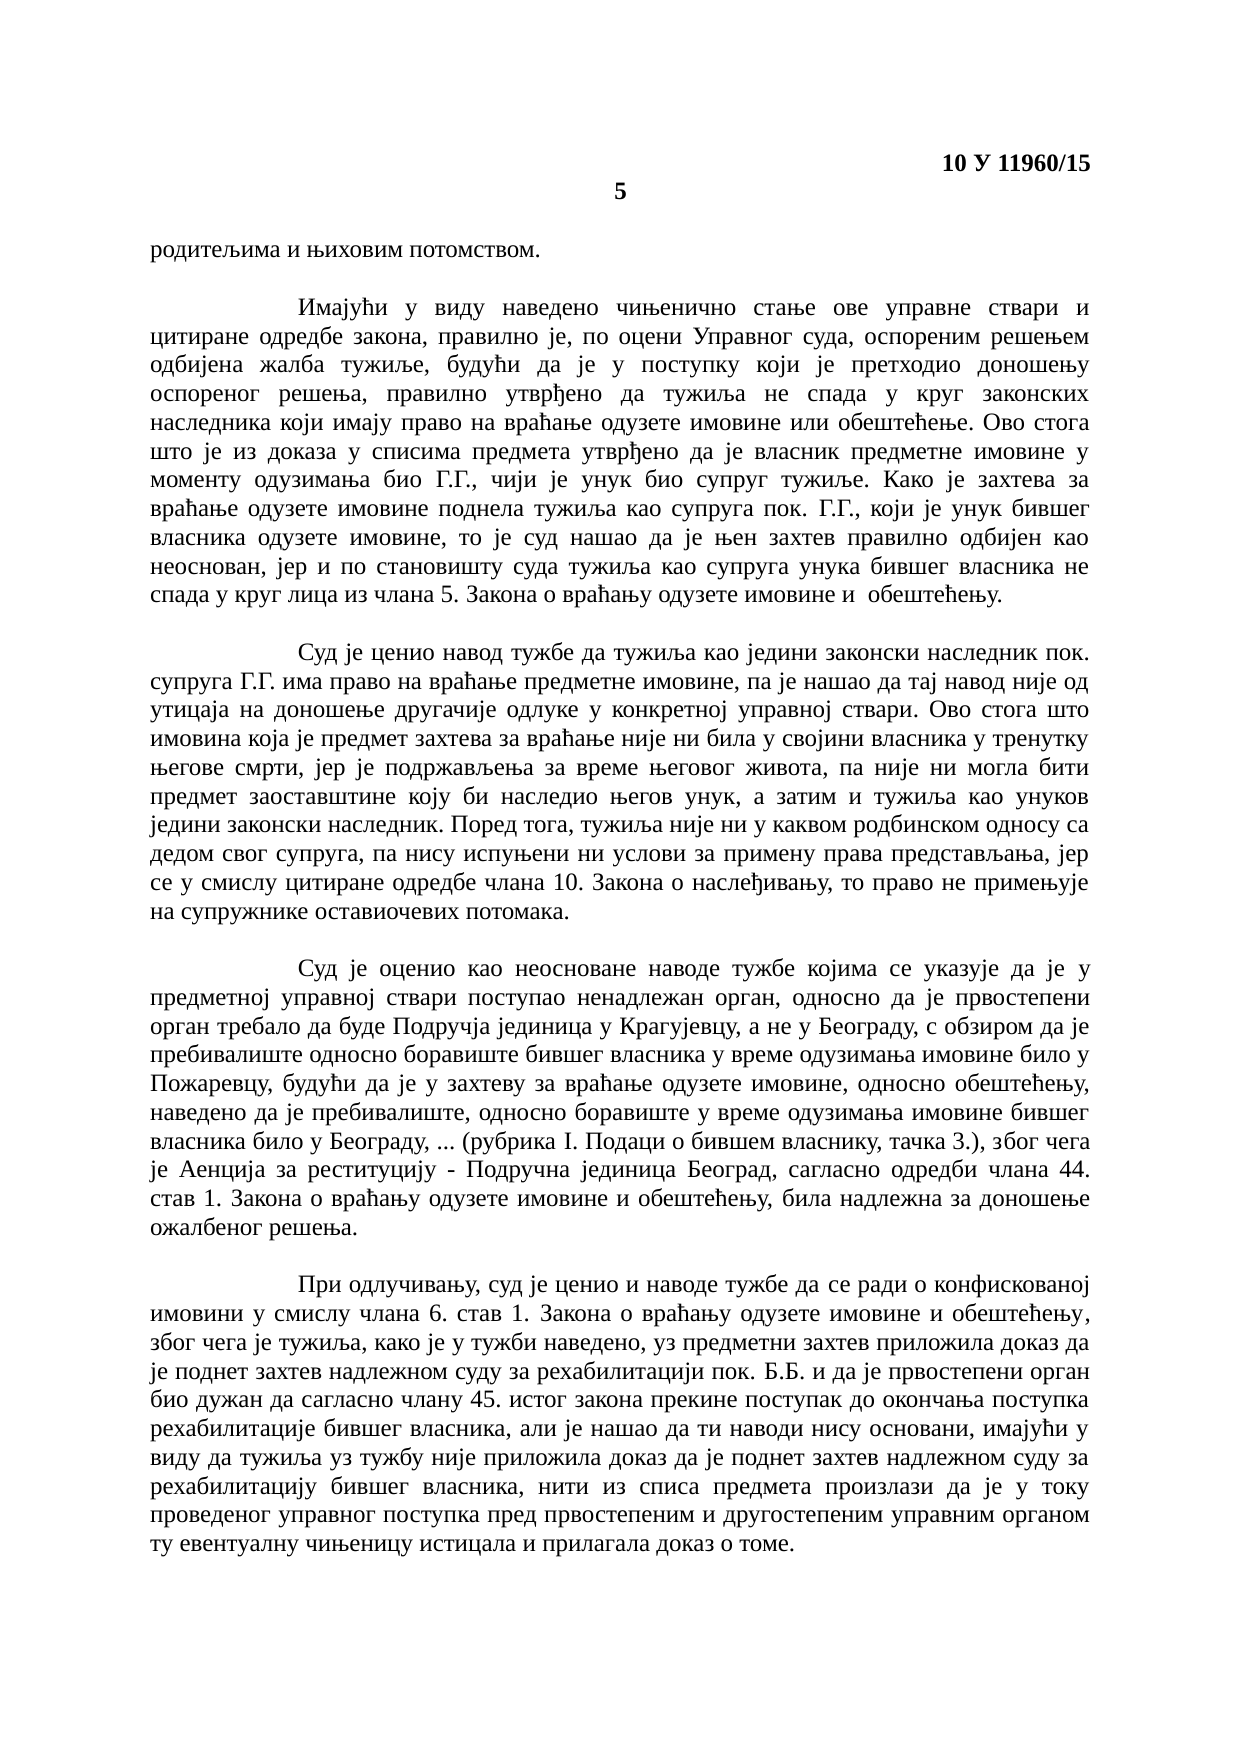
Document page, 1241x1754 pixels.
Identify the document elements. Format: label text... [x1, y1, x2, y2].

text Суд је ценио навод тужбе да тужиља као једини законски наследник пок. супруга Г.Г. има право на враћање предметне имовине, па је нашао да тај навод није од утицаја на доношење другачије одлуке у конкретној управној ствари. Ово стога што имовина која је предмет захтева за враћање није ни била у својини власника у тренутку његове смрти, јер је подржављења за време његовог живота, па није ни могла бити предмет заоставштине коју би наследио његов унук, а затим и тужиља као унуков једини законски наследник. Поред тога, тужиља није ни у каквом родбинском односу са дедом свог супруга, па нису испуњени ни услови за примену права представљања, јер се у смислу цитиране одредбе члана 10. Закона о наслеђивању, то право не примењује на супружнике оставиочевих потомака. [150, 637, 1091, 924]
text При одлучивању, суд је ценио и наводе тужбе да се ради о конфискованој имовини у смислу члана 6. став 1. Закона о враћању одузете имовине и обештећењу, због чега је тужиља, како је у тужби наведено, уз предметни захтев приложила доказ да је поднет захтев надлежном суду за рехабилитацији пок. Б.Б. и да је првостепени орган био дужан да сагласно члану 45. истог закона прекине поступак до окончања поступка рехабилитације бившег власника, али је нашао да ти наводи нису основани, имајући у виду да тужиља уз тужбу није приложила доказ да је поднeт захтев надлежном суду за рехабилитацију бившег власника, нити из списа предмета произлази да је у току проведеног управног поступка пред првостепеним и другостепеним управним органом ту евентуалну чињеницу истицала и прилагала доказ о томе. [150, 1269, 1091, 1557]
text Суд је оценио као неосноване наводе тужбе којима се указује да је у предметној управној ствари поступао ненадлежан орган, односно да је првостепени орган требало да буде Подручја јединица у Крагујевцу, а не у Београду, с обзиром да је пребивалиште односно боравиште бившег власника у време одузимања имовине било у Пожаревцу, будући да је у захтеву за враћање одузете имовине, односно обештећењу, наведено да је пребивалиште, односно боравиште у време одузимања имовине бившег власника било у Београду, ... (рубрика I. Подаци о бившем власнику, тачка 3.), због чега је Аенција за реституцију - Подручна јединица Београд, сагласно одредби члана 44. став 1. Закона о враћању одузете имовине и обештећењу, била надлежна за доношење ожалбеног решења. [150, 953, 1091, 1241]
text родитељима и њиховим потомством. [150, 234, 1091, 263]
text Имајући у виду наведено чињенично стање ове управне ствари и цитиране одредбе закона, правилно је, по оцени Управног суда, оспореним решењем одбијена жалба тужиље, будући да је у поступку који је претходио доношењу оспореног решења, правилно утврђено да тужиља не спада у круг законских наследника који имају право на враћање одузете имовине или обештећење. Ово стога што је из доказа у списима предмета утврђено да је власник предметне имовине у моменту одузимања био Г.Г., чији је унук био супруг тужиље. Како је захтева за враћање одузете имовине поднела тужиља као супруга пок. Г.Г., који је унук бившег власника одузете имовине, то је суд нашао да је њен захтев правилно одбијен као неоснован, јер и по становишту суда тужиља као супруга унука бившег власника не спада у круг лица из члана 5. Закона о враћању одузете имовине и обештећењу. [150, 292, 1091, 608]
